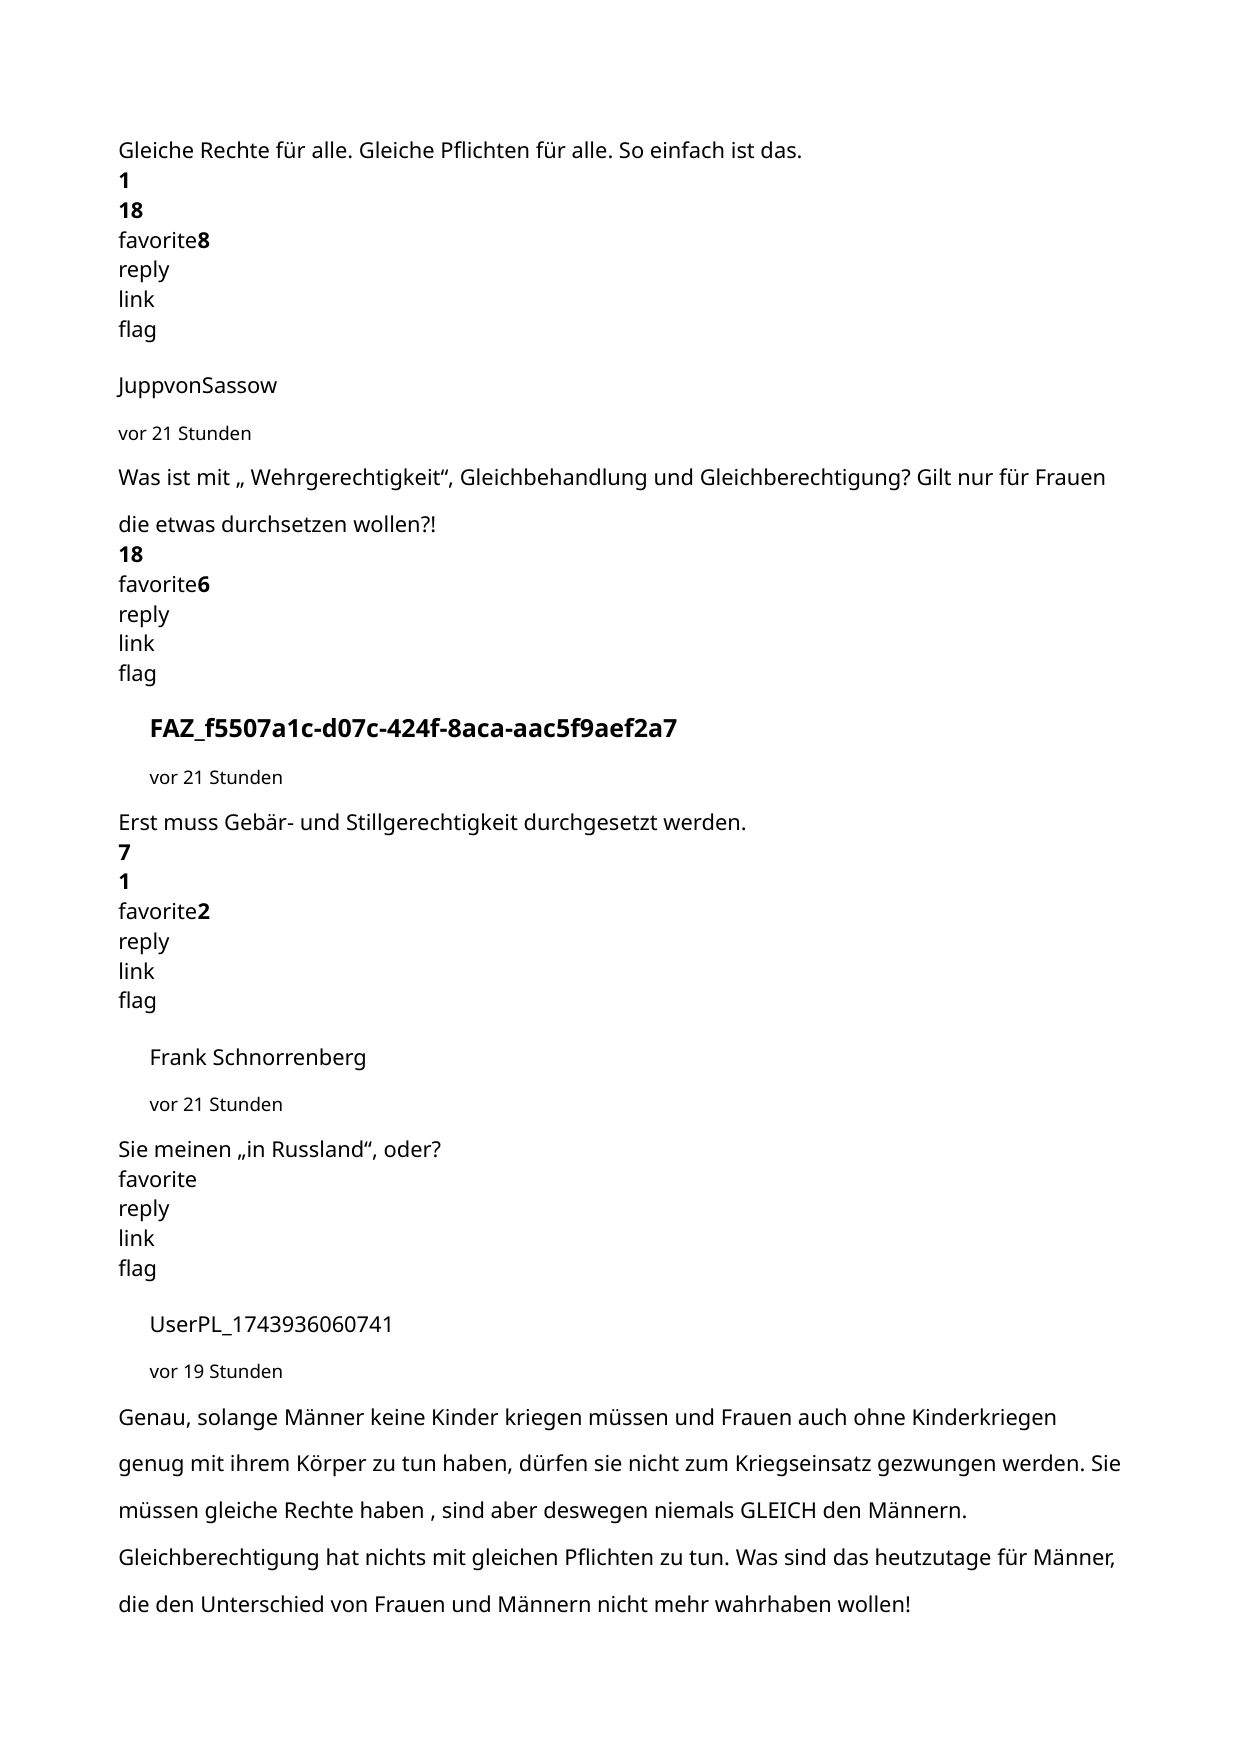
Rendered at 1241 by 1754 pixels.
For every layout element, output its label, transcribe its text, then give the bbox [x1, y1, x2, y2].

text favorite6 [118, 569, 1122, 599]
text UserPL_1743936060741 [149, 1298, 1114, 1339]
text FAZ_f5507a1c-d07c-424f-8aca-aac5f9aef2a7 [149, 704, 1114, 744]
text favorite2 [118, 896, 1122, 926]
text vor 21 Stunden [118, 416, 1122, 445]
text Sie meinen „in Russland“, oder? [118, 1117, 1122, 1164]
text JuppvonSassow [118, 359, 1114, 400]
text flag [118, 314, 1122, 344]
text reply [118, 254, 1122, 284]
text 18 [118, 195, 1122, 224]
text flag [118, 1253, 1122, 1283]
text link [118, 1223, 1122, 1253]
text 7 [118, 836, 1122, 866]
text Erst muss Gebär- und Stillgerechtigkeit durchgesetzt werden. [118, 789, 1122, 836]
text 18 [118, 539, 1122, 569]
text vor 19 Stunden [149, 1355, 1122, 1384]
text 1 [118, 165, 1122, 195]
text reply [118, 599, 1122, 628]
text link [118, 284, 1122, 314]
text link [118, 628, 1122, 658]
text link [118, 956, 1122, 985]
text Gleiche Rechte für alle. Gleiche Pflichten für alle. So einfach ist das. [118, 118, 1122, 165]
text vor 21 Stunden [149, 760, 1122, 789]
text favorite8 [118, 224, 1122, 254]
text flag [118, 985, 1122, 1015]
text 1 [118, 866, 1122, 896]
text Genau, solange Männer keine Kinder kriegen müssen und Frauen auch ohne Kinderkriegen genug mit ihrem Körper zu tun haben, dürfen sie nicht zum Kriegseinsatz gezwungen werden. Sie müssen gleiche Rechte haben , sind aber deswegen niemals GLEICH den Männern. Gleichberechtigung hat nichts mit gleichen Pflichten zu tun. Was sind das heutzutage für Männer, die den Unterschied von Frauen und Männern nicht mehr wahrhaben wollen! [118, 1384, 1122, 1619]
text flag [118, 658, 1122, 688]
text reply [118, 1193, 1122, 1223]
text Frank Schnorrenberg [149, 1031, 1114, 1071]
text vor 21 Stunden [149, 1087, 1122, 1117]
text Was ist mit „ Wehrgerechtigkeit“, Gleichbehandlung und Gleichberechtigung? Gilt nur für Frauen die etwas durchsetzen wollen?! [118, 445, 1122, 539]
text favorite [118, 1164, 1122, 1193]
text reply [118, 926, 1122, 956]
